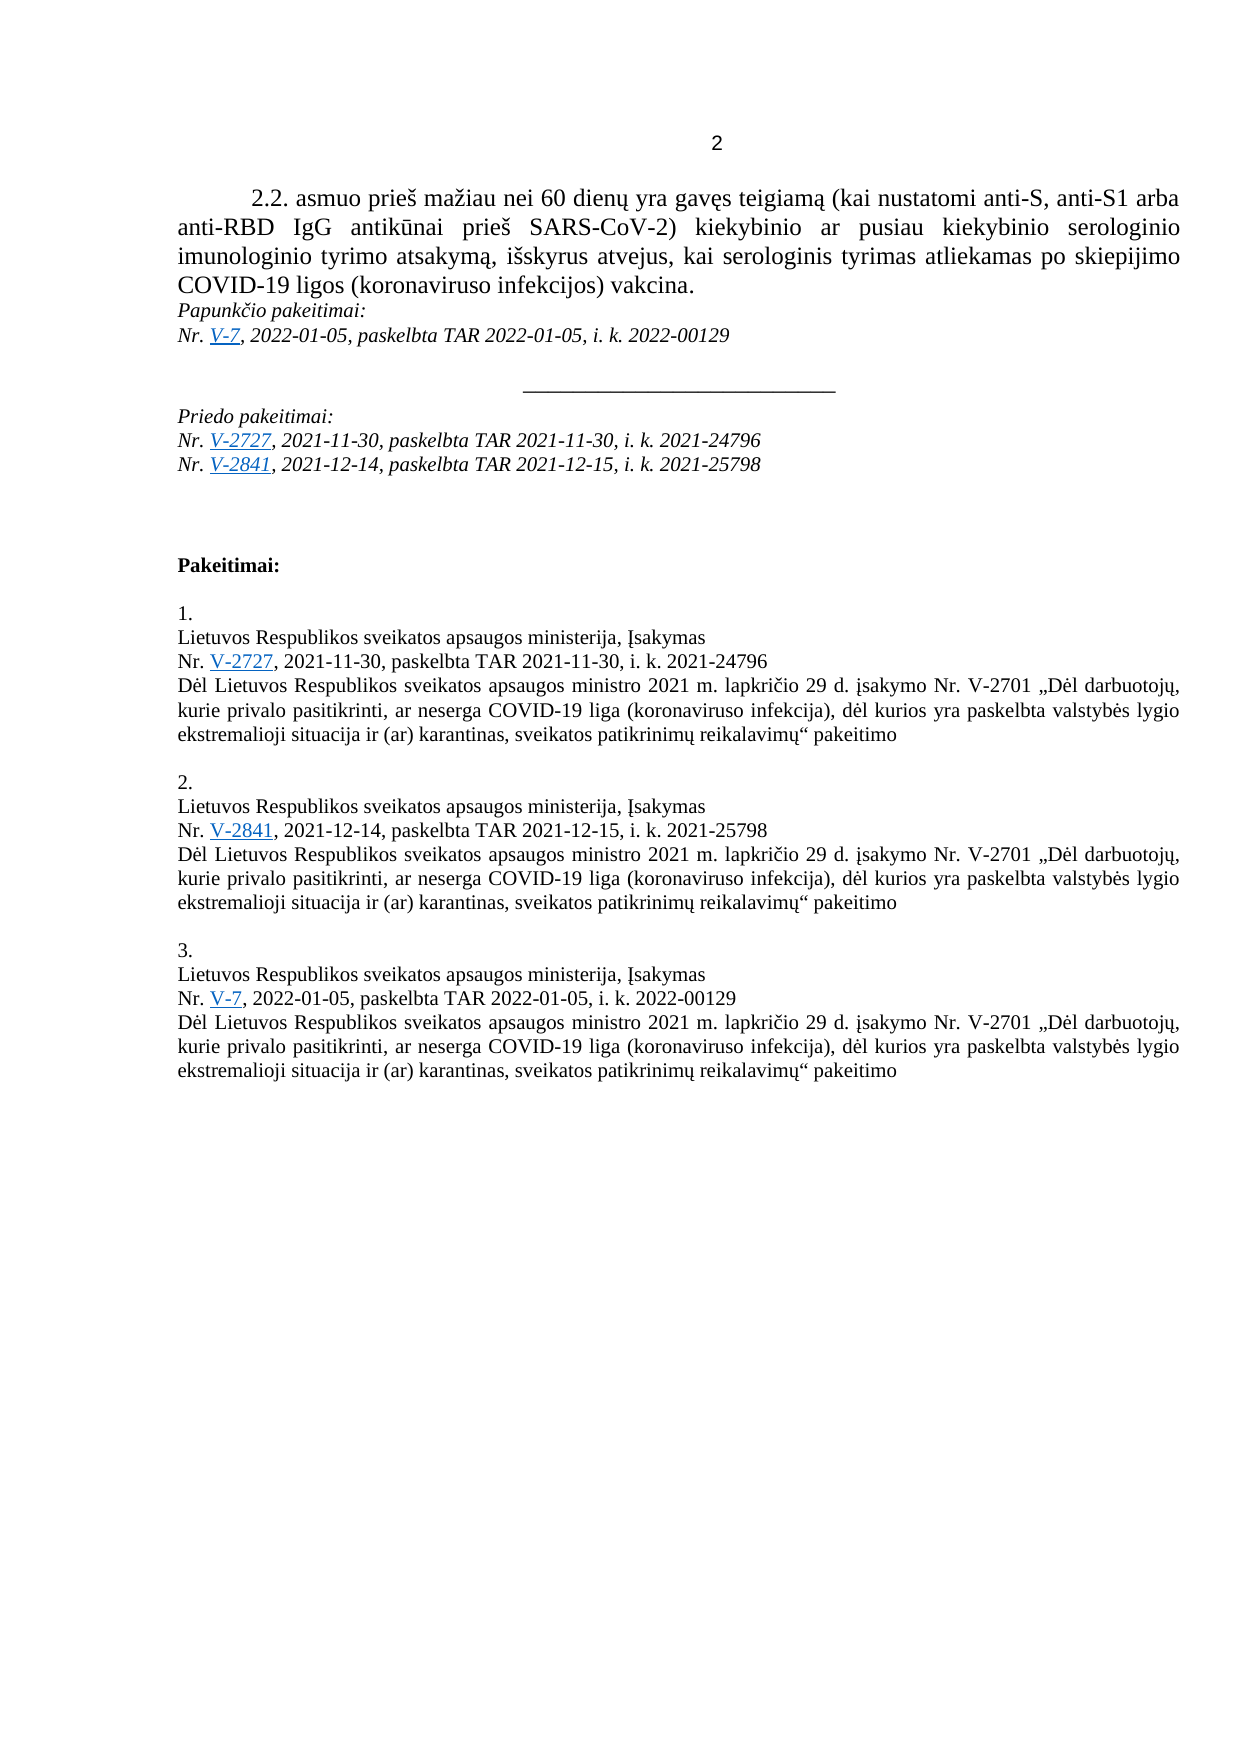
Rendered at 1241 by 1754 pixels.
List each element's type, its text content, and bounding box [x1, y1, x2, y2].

text Nr. V-7, 2022-01-05, paskelbta TAR 2022-01-05, i. k. 2022-00129 [177, 986, 1181, 1010]
text Nr. V-2727, 2021-11-30, paskelbta TAR 2021-11-30, i. k. 2021-24796 [177, 428, 1181, 452]
text Nr. V-2841, 2021-12-14, paskelbta TAR 2021-12-15, i. k. 2021-25798 [177, 452, 1181, 476]
text Dėl Lietuvos Respublikos sveikatos apsaugos ministro 2021 m. lapkričio 29 d. įsakymo Nr. V-2701 „Dėl darbuotojų, kurie privalo pasitikrinti, ar neserga COVID-19 liga (koronaviruso infekcija), dėl kurios yra paskelbta valstybės lygio ekstremalioji situacija ir (ar) karantinas, sveikatos patikrinimų reikalavimų“ pakeitimo [177, 1010, 1181, 1082]
text Nr. V-7, 2022-01-05, paskelbta TAR 2022-01-05, i. k. 2022-00129 [177, 322, 1181, 347]
text 3. [177, 938, 1181, 962]
text 1. [177, 601, 1181, 625]
text Priedo pakeitimai: [177, 404, 1181, 428]
text Lietuvos Respublikos sveikatos apsaugos ministerija, Įsakymas [177, 794, 1181, 818]
text Dėl Lietuvos Respublikos sveikatos apsaugos ministro 2021 m. lapkričio 29 d. įsakymo Nr. V-2701 „Dėl darbuotojų, kurie privalo pasitikrinti, ar neserga COVID-19 liga (koronaviruso infekcija), dėl kurios yra paskelbta valstybės lygio ekstremalioji situacija ir (ar) karantinas, sveikatos patikrinimų reikalavimų“ pakeitimo [177, 673, 1181, 746]
text Nr. V-2727, 2021-11-30, paskelbta TAR 2021-11-30, i. k. 2021-24796 [177, 649, 1181, 673]
text Papunkčio pakeitimai: [177, 298, 1181, 322]
text Nr. V-2841, 2021-12-14, paskelbta TAR 2021-12-15, i. k. 2021-25798 [177, 818, 1181, 842]
text ––––––––––––––––––––––––– [177, 375, 1181, 404]
text Lietuvos Respublikos sveikatos apsaugos ministerija, Įsakymas [177, 625, 1181, 649]
text Lietuvos Respublikos sveikatos apsaugos ministerija, Įsakymas [177, 962, 1181, 986]
text Pakeitimai: [177, 553, 1181, 577]
text 2.2. asmuo prieš mažiau nei 60 dienų yra gavęs teigiamą (kai nustatomi anti-S, anti-S1 arba anti-RBD IgG antikūnai prieš SARS-CoV-2) kiekybinio ar pusiau kiekybinio serologinio imunologinio tyrimo atsakymą, išskyrus atvejus, kai serologinis tyrimas atliekamas po skiepijimo COVID-19 ligos (koronaviruso infekcijos) vakcina. [177, 183, 1181, 298]
text 2. [177, 770, 1181, 794]
text Dėl Lietuvos Respublikos sveikatos apsaugos ministro 2021 m. lapkričio 29 d. įsakymo Nr. V-2701 „Dėl darbuotojų, kurie privalo pasitikrinti, ar neserga COVID-19 liga (koronaviruso infekcija), dėl kurios yra paskelbta valstybės lygio ekstremalioji situacija ir (ar) karantinas, sveikatos patikrinimų reikalavimų“ pakeitimo [177, 842, 1181, 914]
